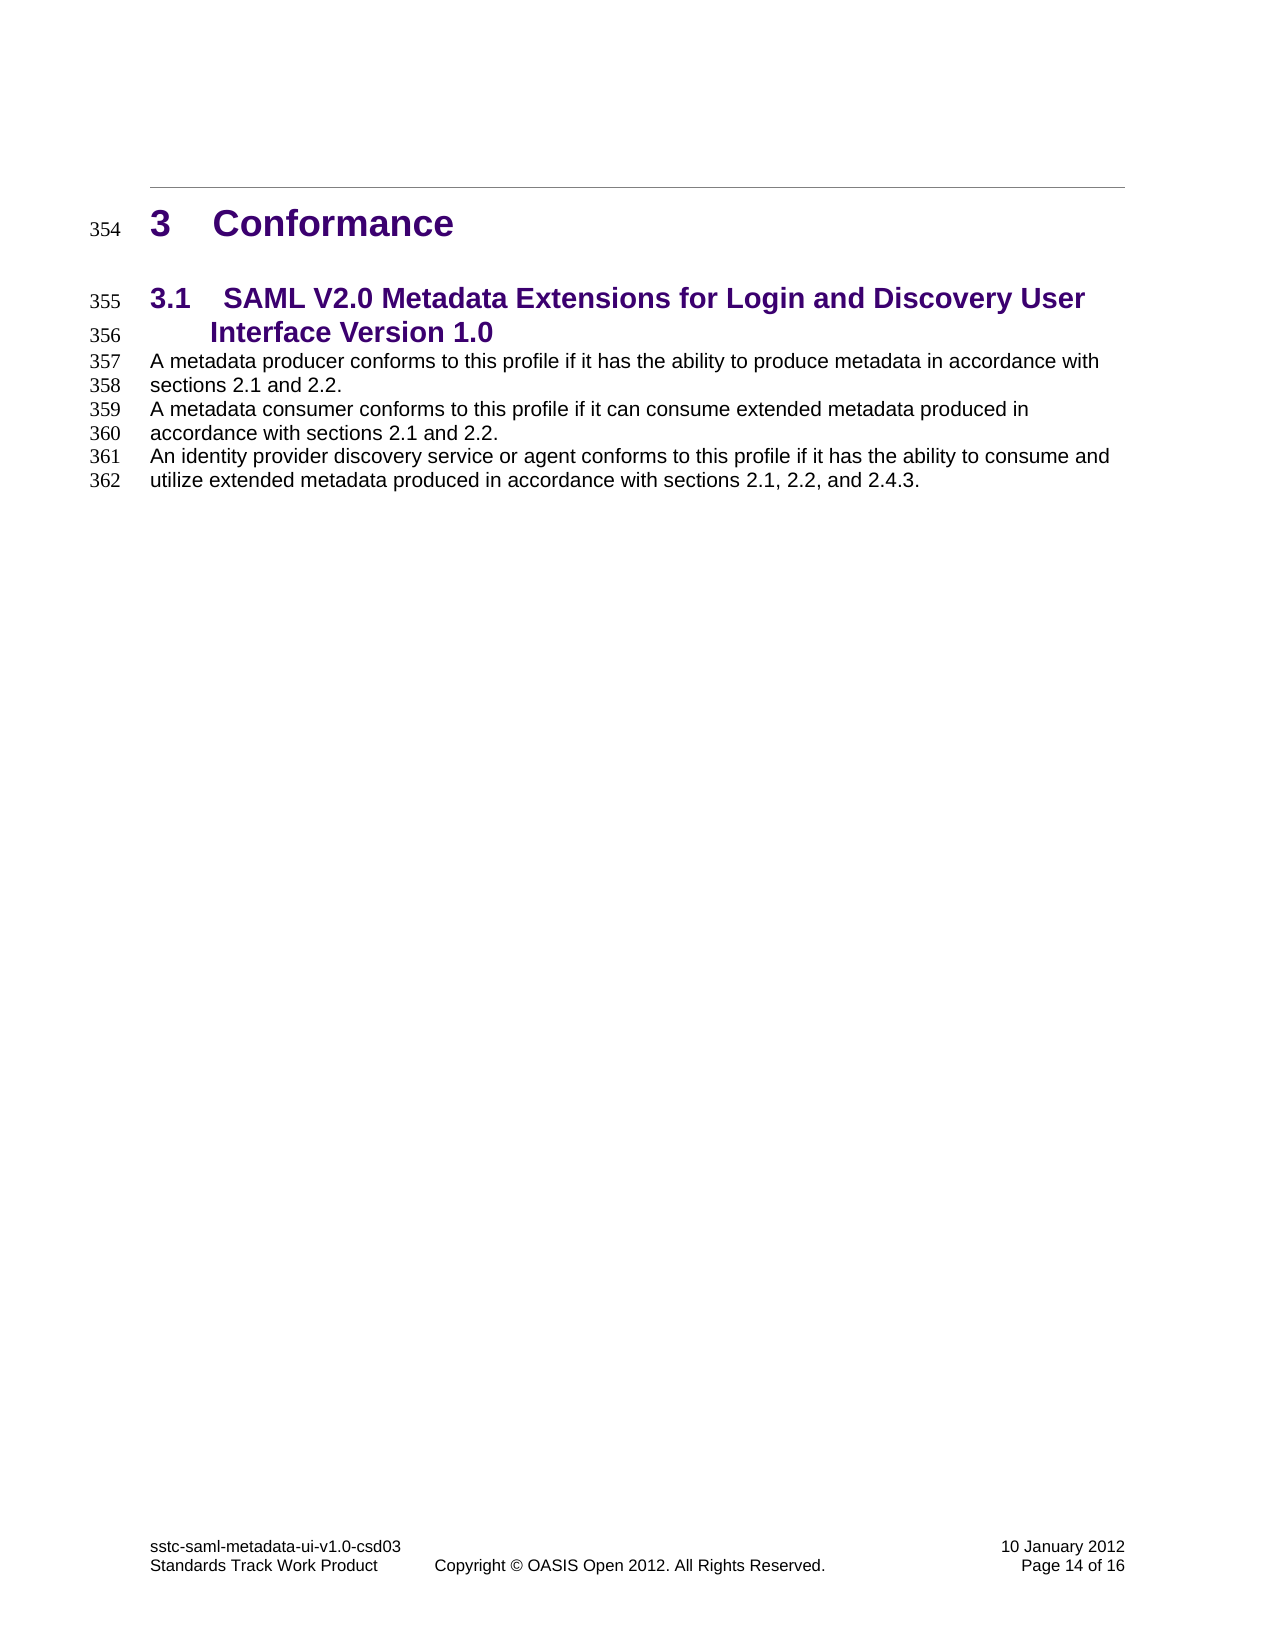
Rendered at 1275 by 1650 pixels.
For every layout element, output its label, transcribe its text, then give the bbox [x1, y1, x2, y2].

text A metadata producer conforms to this profile if it has the ability to produce metadata in accordance with sections 2.1 and 2.2. [150, 348, 1125, 396]
subtitle SAML V2.0 Metadata Extensions for Login and Discovery User Interface Version 1.0 [150, 281, 1125, 348]
text An identity provider discovery service or agent conforms to this profile if it has the ability to consume and utilize extended metadata produced in accordance with sections 2.1, 2.2, and 2.4.3. [150, 444, 1125, 492]
subtitle Conformance [150, 188, 1125, 244]
text A metadata consumer conforms to this profile if it can consume extended metadata produced in accordance with sections 2.1 and 2.2. [150, 396, 1125, 444]
